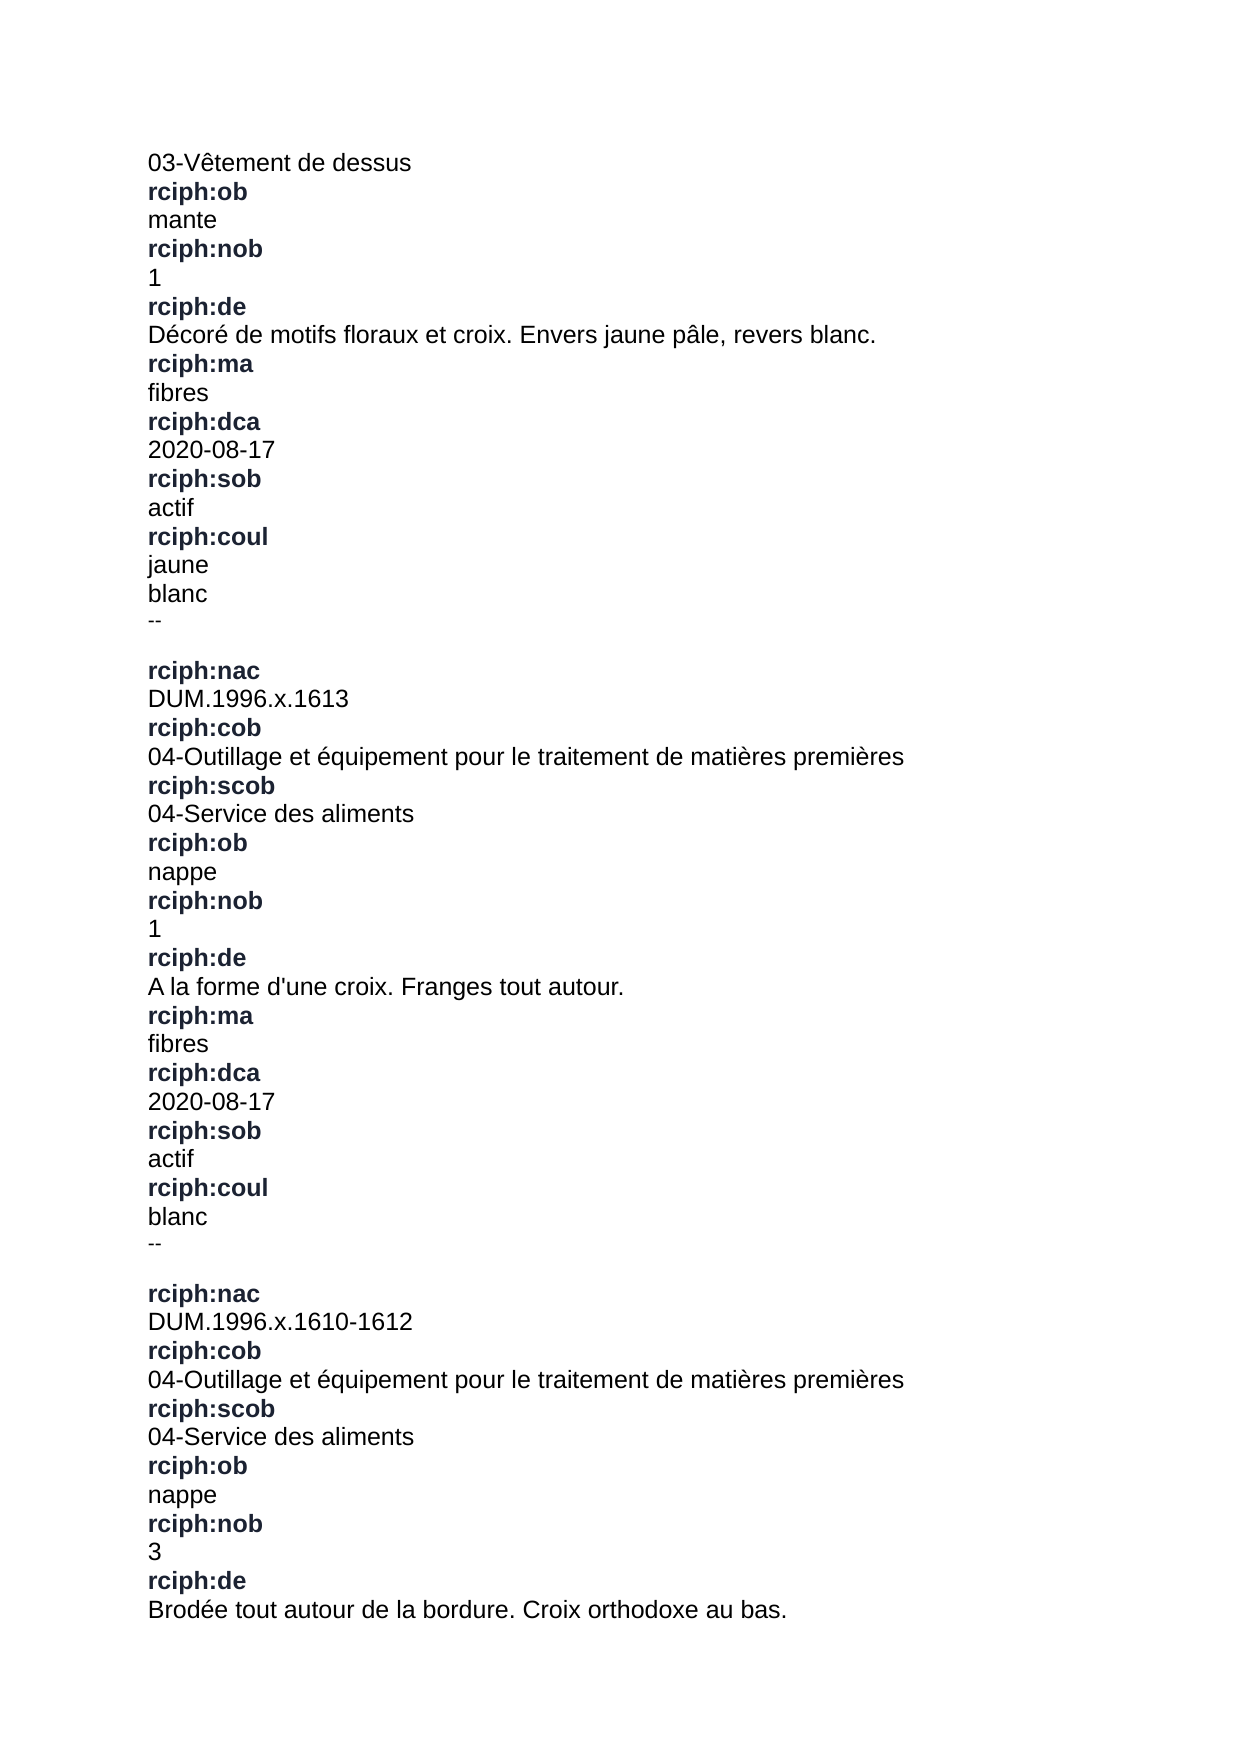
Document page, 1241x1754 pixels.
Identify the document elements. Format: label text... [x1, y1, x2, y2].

text blanc [148, 1202, 1092, 1231]
text rciph:cob [148, 713, 1092, 742]
text 1 [148, 263, 1092, 291]
text rciph:scob [148, 771, 1092, 799]
text 2020-08-17 [148, 435, 1092, 464]
text 03-Vêtement de dessus [148, 148, 1092, 176]
text rciph:de [148, 943, 1092, 972]
text rciph:nac [148, 656, 1092, 684]
text A la forme d'une croix. Franges tout autour. [148, 972, 1092, 1001]
text nappe [148, 1480, 1092, 1508]
text 04-Service des aliments [148, 1422, 1092, 1451]
text 04-Service des aliments [148, 799, 1092, 828]
text actif [148, 493, 1092, 521]
text fibres [148, 378, 1092, 406]
text DUM.1996.x.1613 [148, 684, 1092, 713]
text rciph:sob [148, 1116, 1092, 1144]
text rciph:cob [148, 1336, 1092, 1365]
text fibres [148, 1029, 1092, 1058]
text nappe [148, 857, 1092, 886]
text rciph:nob [148, 886, 1092, 914]
text rciph:ob [148, 828, 1092, 857]
text 2020-08-17 [148, 1087, 1092, 1116]
text rciph:ma [148, 349, 1092, 378]
text rciph:de [148, 1566, 1092, 1595]
text 1 [148, 914, 1092, 943]
text rciph:nob [148, 1508, 1092, 1537]
text rciph:ob [148, 176, 1092, 205]
text 04-Outillage et équipement pour le traitement de matières premières [148, 742, 1092, 771]
text -- [148, 1231, 1092, 1254]
text Décoré de motifs floraux et croix. Envers jaune pâle, revers blanc. [148, 320, 1092, 349]
text DUM.1996.x.1610-1612 [148, 1307, 1092, 1336]
text rciph:coul [148, 521, 1092, 550]
text blanc [148, 579, 1092, 608]
text rciph:ma [148, 1001, 1092, 1029]
text rciph:coul [148, 1173, 1092, 1202]
text 3 [148, 1537, 1092, 1566]
text actif [148, 1144, 1092, 1173]
text rciph:nob [148, 234, 1092, 263]
text jaune [148, 550, 1092, 579]
text rciph:sob [148, 464, 1092, 493]
text rciph:dca [148, 1058, 1092, 1087]
text 04-Outillage et équipement pour le traitement de matières premières [148, 1365, 1092, 1393]
text rciph:dca [148, 406, 1092, 435]
text rciph:de [148, 291, 1092, 320]
text -- [148, 608, 1092, 632]
text rciph:scob [148, 1393, 1092, 1422]
text rciph:ob [148, 1451, 1092, 1480]
text rciph:nac [148, 1278, 1092, 1307]
text mante [148, 205, 1092, 234]
text Brodée tout autour de la bordure. Croix orthodoxe au bas. [148, 1595, 1092, 1623]
